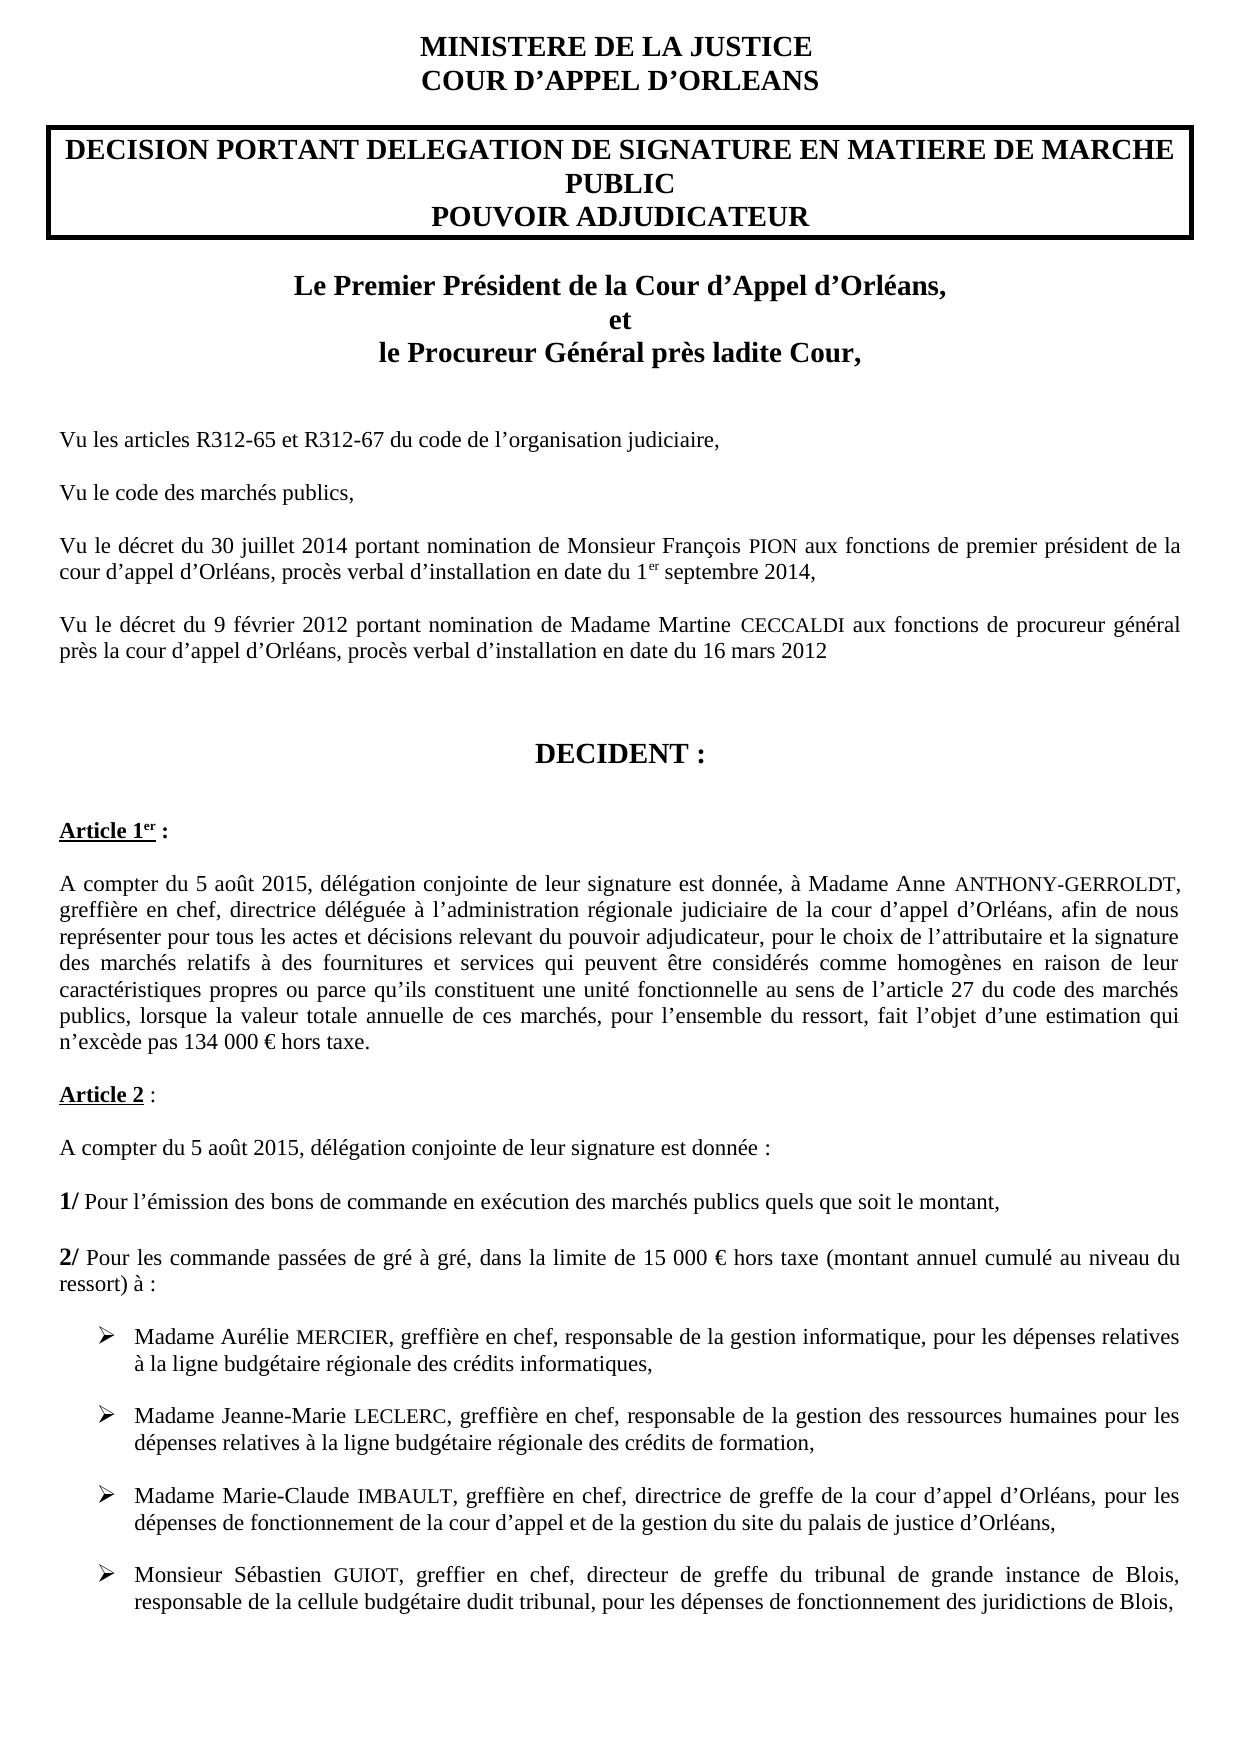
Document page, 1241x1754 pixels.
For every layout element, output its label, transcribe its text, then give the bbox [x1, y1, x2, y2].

list Monsieur Sébastien GUIOT, greffier en chef, directeur de greffe du tribunal de grande instance de Blois, responsable de la cellule budgétaire dudit tribunal, pour les dépenses de fonctionnement des juridictions de Blois, [97, 1561, 1181, 1614]
text 2/ Pour les commande passées de gré à gré, dans la limite de 15 000 € hors taxe (montant annuel cumulé au niveau du ressort) à : [59, 1242, 1181, 1297]
text Vu le décret du 30 juillet 2014 portant nomination de Monsieur François PION aux fonctions de premier président de la cour d’appel d’Orléans, procès verbal d’installation en date du 1er septembre 2014, [59, 532, 1181, 584]
text le Procureur Général près ladite Cour, [59, 335, 1181, 369]
list Madame Jeanne-Marie LECLERC, greffière en chef, responsable de la gestion des ressources humaines pour les dépenses relatives à la ligne budgétaire régionale des crédits de formation, [97, 1402, 1181, 1456]
text Vu le décret du 9 février 2012 portant nomination de Madame Martine CECCALDI aux fonctions de procureur général près la cour d’appel d’Orléans, procès verbal d’installation en date du 16 mars 2012 [59, 611, 1181, 664]
text MINISTERE DE LA JUSTICE [59, 29, 1181, 63]
text Article 2 : [59, 1081, 1181, 1107]
text Vu les articles R312-65 et R312-67 du code de l’organisation judiciaire, [59, 426, 1181, 453]
text COUR D’APPEL D’ORLEANS [59, 63, 1181, 97]
text Vu le code des marchés publics, [59, 479, 1181, 506]
text A compter du 5 août 2015, délégation conjointe de leur signature est donnée, à Madame Anne ANTHONY-GERROLDT, greffière en chef, directrice déléguée à l’administration régionale judiciaire de la cour d’appel d’Orléans, afin de nous représenter pour tous les actes et décisions relevant du pouvoir adjudicateur, pour le choix de l’attributaire et la signature des marchés relatifs à des fournitures et services qui peuvent être considérés comme homogènes en raison de leur caractéristiques propres ou parce qu’ils constituent une unité fonctionnelle au sens de l’article 27 du code des marchés publics, lorsque la valeur totale annuelle de ces marchés, pour l’ensemble du ressort, fait l’objet d’une estimation qui n’excède pas 134 000 € hors taxe. [59, 870, 1181, 1055]
list Madame Aurélie MERCIER, greffière en chef, responsable de la gestion informatique, pour les dépenses relatives à la ligne budgétaire régionale des crédits informatiques, [97, 1323, 1181, 1376]
text A compter du 5 août 2015, délégation conjointe de leur signature est donnée : [59, 1134, 1181, 1160]
list Madame Marie-Claude IMBAULT, greffière en chef, directrice de greffe de la cour d’appel d’Orléans, pour les dépenses de fonctionnement de la cour d’appel et de la gestion du site du palais de justice d’Orléans, [97, 1482, 1181, 1535]
text POUVOIR ADJUDICATEUR [51, 192, 1189, 235]
text et [59, 302, 1181, 335]
text DECIDENT : [59, 736, 1181, 769]
text DECISION PORTANT DELEGATION DE SIGNATURE EN MATIERE DE MARCHE PUBLIC [51, 130, 1189, 192]
text Le Premier Président de la Cour d’Appel d’Orléans, [59, 268, 1181, 302]
text Article 1er : [59, 817, 1181, 844]
text 1/ Pour l’émission des bons de commande en exécution des marchés publics quels que soit le montant, [59, 1186, 1181, 1215]
